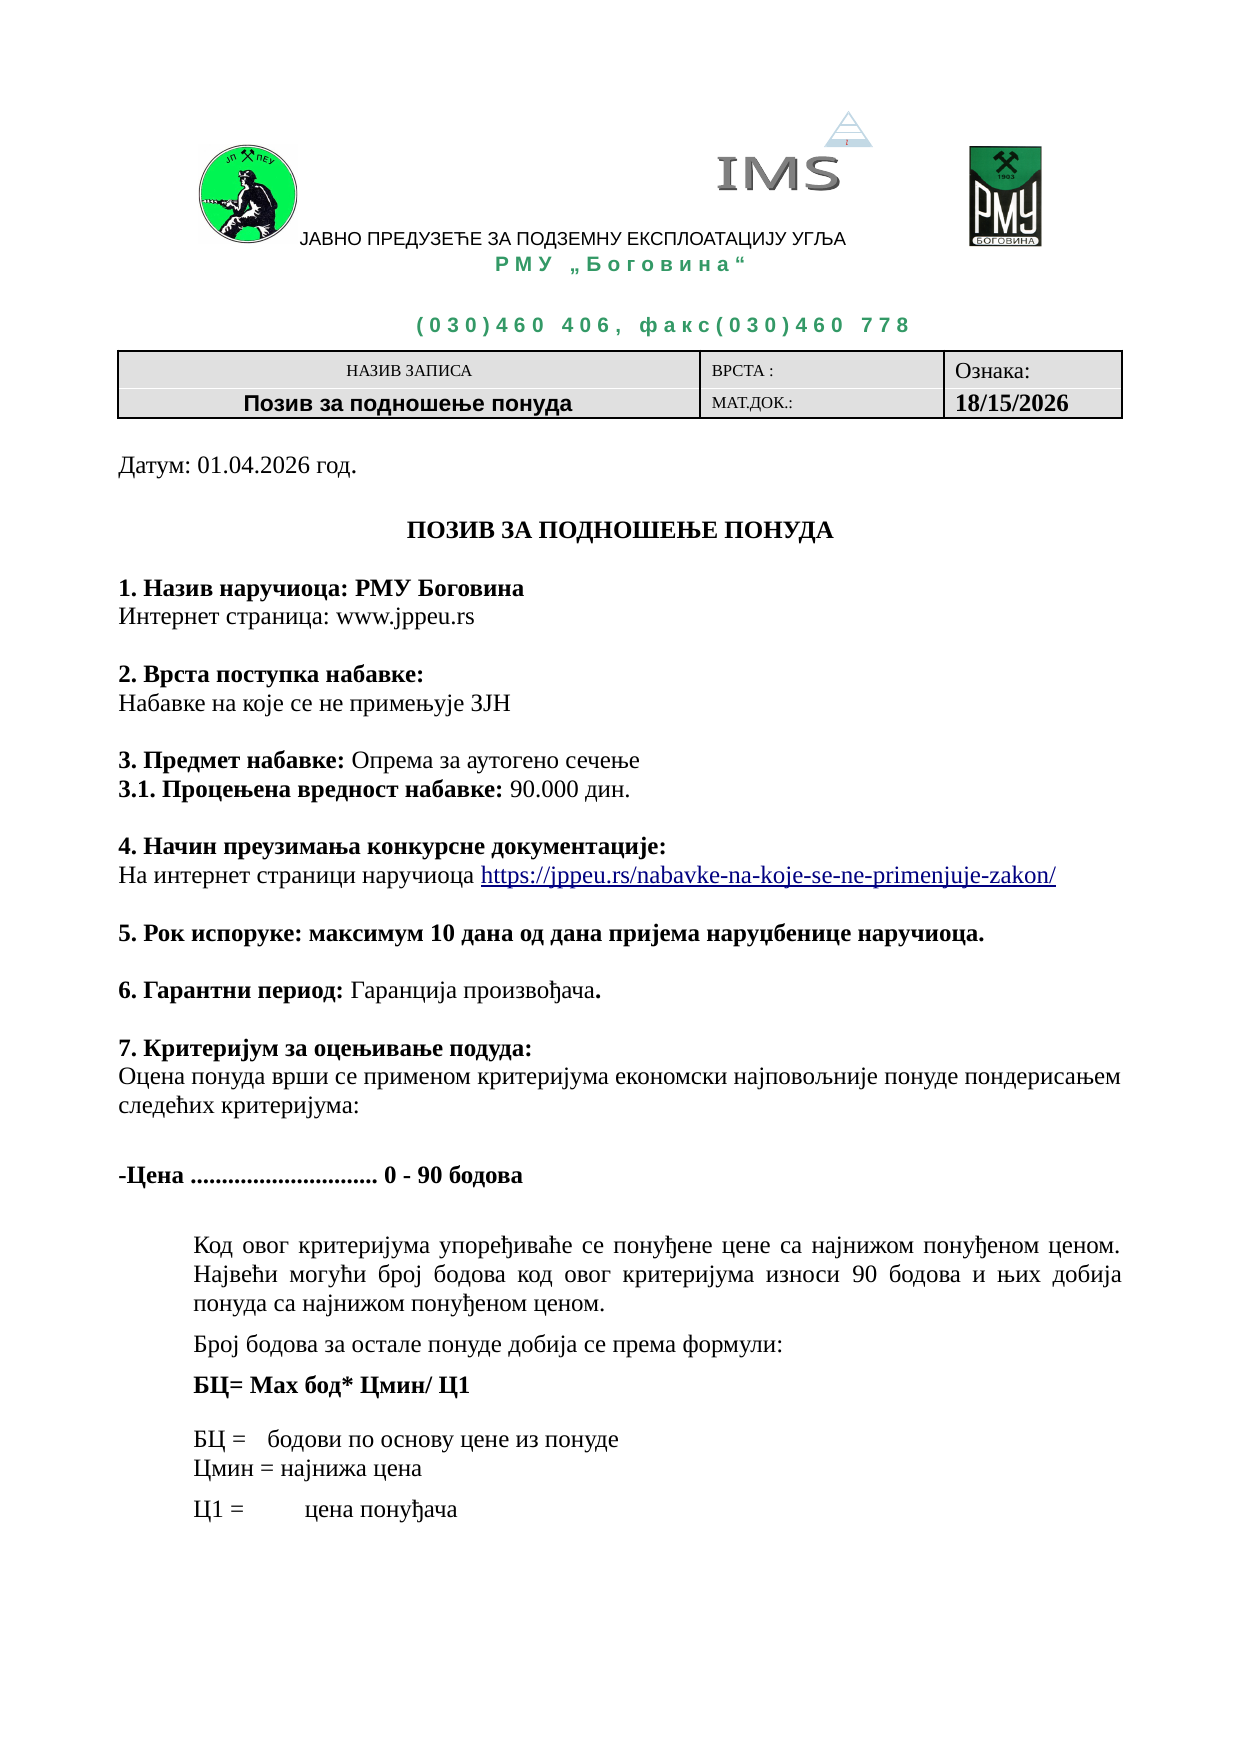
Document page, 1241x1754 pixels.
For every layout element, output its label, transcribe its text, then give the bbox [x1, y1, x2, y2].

text На интернет страници наручиоца https://jppeu.rs/nabavke-na-koje-se-ne-primenjuje-zakon/ [118, 860, 1122, 889]
text 1. Назив наручиоца: РМУ Боговина [118, 573, 1122, 601]
text ЈАВНО ПРЕДУЗЕЋЕ ЗА ПОДЗЕМНУ ЕКСПЛОАТАЦИЈУ УГЉА РМУ „Боговина“ [118, 143, 1122, 276]
picture [198, 144, 298, 244]
text 7. Критеријум за оцењивање подуда: [118, 1033, 1122, 1061]
text Цмин = најнижа цена [193, 1453, 1122, 1481]
text (030)460 406, факс(030)460 778 [118, 313, 1122, 337]
table_cell МАТ.ДОК.: [701, 389, 943, 417]
table_cell 18/15/2026 [945, 389, 1121, 417]
text Оцена понуда врши се применом критеријума економски најповољније понуде пондерисањем следећих критеријума: [118, 1061, 1122, 1119]
table_header ВРСТА : [701, 352, 943, 388]
text Број бодова за остале понуде добија се према формули: [193, 1329, 1122, 1358]
text -Цена .............................. 0 - 90 бодова [118, 1160, 1122, 1189]
text Датум: 01.04.2026 год. [118, 448, 1122, 479]
text 6. Гарантни период: Гаранција произвођача. [118, 975, 1122, 1004]
text 3. Предмет набавке: Опрема за аутогено сечење [118, 745, 1122, 774]
text 2. Врста поступка набавке: [118, 659, 1122, 688]
table_cell Позив за подношење понуда [119, 389, 699, 417]
text ПОЗИВ ЗА ПОДНОШЕЊЕ ПОНУДА [118, 515, 1122, 544]
text Код овог критеријума упоређиваће се понуђене цене са најнижом понуђеном ценом. Највећи могући број бодова код овог критеријума износи 90 бодова и њих добија понуда са најнижом понуђеном ценом. [193, 1230, 1122, 1316]
text Набавке на које се не примењује ЗЈН [118, 688, 1122, 716]
text Интернет страница: www.jppeu.rs [118, 601, 1122, 630]
text БЦ= Маx бод* Цмин/ Ц1 [193, 1370, 1122, 1399]
text Ц1 = цена понуђача [193, 1494, 1122, 1523]
text 5. Рок испоруке: максимум 10 дана од дана пријема наруџбенице наручиоца. [118, 918, 1122, 946]
text БЦ = бодови по основу цене из понуде [193, 1424, 1122, 1453]
text 4. Начин преузимања конкурсне документације: [118, 831, 1122, 860]
picture [969, 146, 1042, 247]
table_header Ознака: [945, 352, 1121, 388]
table_header НАЗИВ ЗАПИСА [119, 352, 699, 388]
text 3.1. Процењена вредност набавке: 90.000 дин. [118, 774, 1122, 803]
